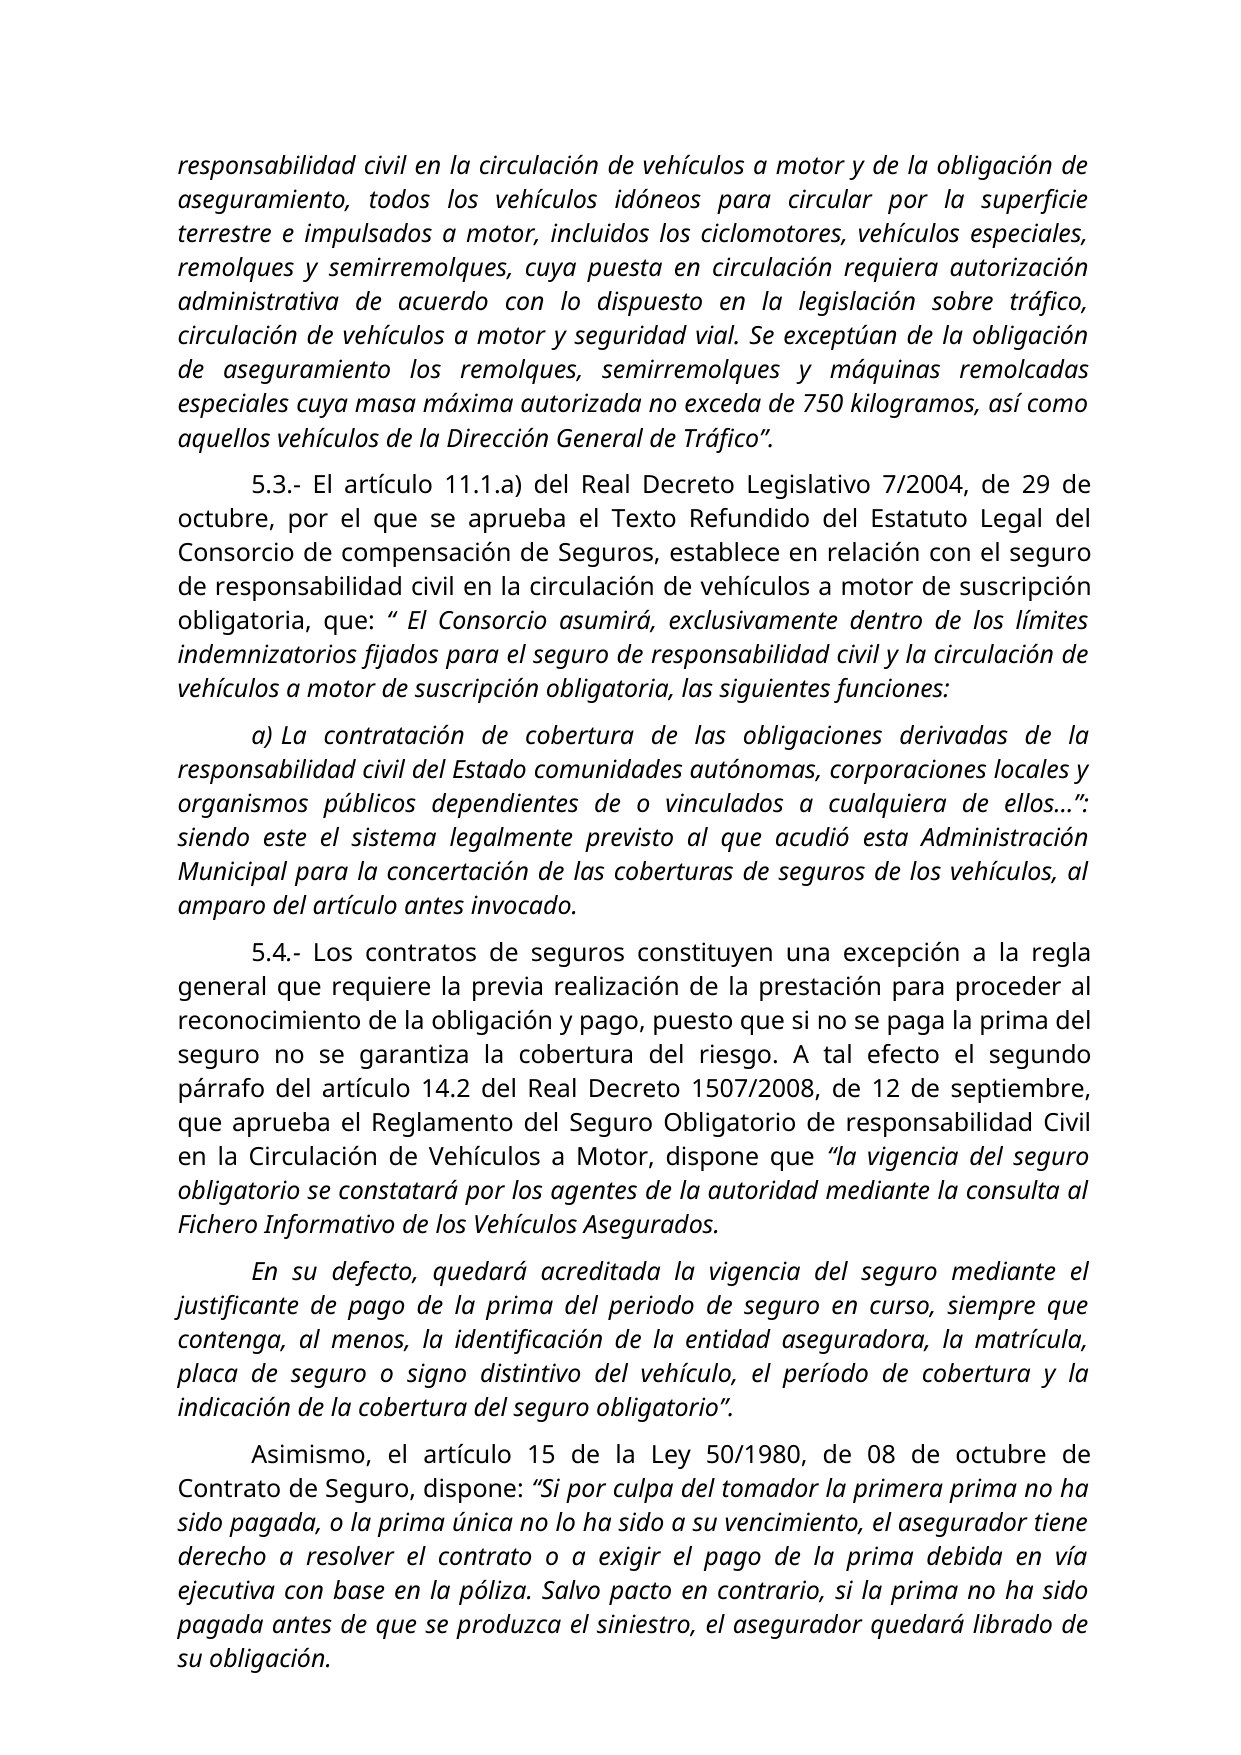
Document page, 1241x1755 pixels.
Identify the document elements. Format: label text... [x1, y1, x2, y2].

list La contratación de cobertura de las obligaciones derivadas de la responsabilidad civil del Estado comunidades autónomas, corporaciones locales y organismos públicos dependientes de o vinculados a cualquiera de ellos…”: siendo este el sistema legalmente previsto al que acudió esta Administración Municipal para la concertación de las coberturas de seguros de los vehículos, al amparo del artículo antes invocado. [177, 718, 1093, 922]
text 5.3.- El artículo 11.1.a) del Real Decreto Legislativo 7/2004, de 29 de octubre, por el que se aprueba el Texto Refundido del Estatuto Legal del Consorcio de compensación de Seguros, establece en relación con el seguro de responsabilidad civil en la circulación de vehículos a motor de suscripción obligatoria, que: “ El Consorcio asumirá, exclusivamente dentro de los límites indemnizatorios fijados para el seguro de responsabilidad civil y la circulación de vehículos a motor de suscripción obligatoria, las siguientes funciones: [177, 467, 1093, 705]
text Asimismo, el artículo 15 de la Ley 50/1980, de 08 de octubre de Contrato de Seguro, dispone: “Si por culpa del tomador la primera prima no ha sido pagada, o la prima única no lo ha sido a su vencimiento, el asegurador tiene derecho a resolver el contrato o a exigir el pago de la prima debida en vía ejecutiva con base en la póliza. Salvo pacto en contrario, si la prima no ha sido pagada antes de que se produzca el siniestro, el asegurador quedará librado de su obligación. [177, 1436, 1093, 1675]
text En su defecto, quedará acreditada la vigencia del seguro mediante el justificante de pago de la prima del periodo de seguro en curso, siempre que contenga, al menos, la identificación de la entidad aseguradora, la matrícula, placa de seguro o signo distintivo del vehículo, el período de cobertura y la indicación de la cobertura del seguro obligatorio”. [177, 1254, 1093, 1424]
text responsabilidad civil en la circulación de vehículos a motor y de la obligación de aseguramiento, todos los vehículos idóneos para circular por la superficie terrestre e impulsados a motor, incluidos los ciclomotores, vehículos especiales, remolques y semirremolques, cuya puesta en circulación requiera autorización administrativa de acuerdo con lo dispuesto en la legislación sobre tráfico, circulación de vehículos a motor y seguridad vial. Se exceptúan de la obligación de aseguramiento los remolques, semirremolques y máquinas remolcadas especiales cuya masa máxima autorizada no exceda de 750 kilogramos, así como aquellos vehículos de la Dirección General de Tráfico”. [177, 148, 1093, 454]
text 5.4.- Los contratos de seguros constituyen una excepción a la regla general que requiere la previa realización de la prestación para proceder al reconocimiento de la obligación y pago, puesto que si no se paga la prima del seguro no se garantiza la cobertura del riesgo. A tal efecto el segundo párrafo del artículo 14.2 del Real Decreto 1507/2008, de 12 de septiembre, que aprueba el Reglamento del Seguro Obligatorio de responsabilidad Civil en la Circulación de Vehículos a Motor, dispone que “la vigencia del seguro obligatorio se constatará por los agentes de la autoridad mediante la consulta al Fichero Informativo de los Vehículos Asegurados. [177, 934, 1093, 1241]
